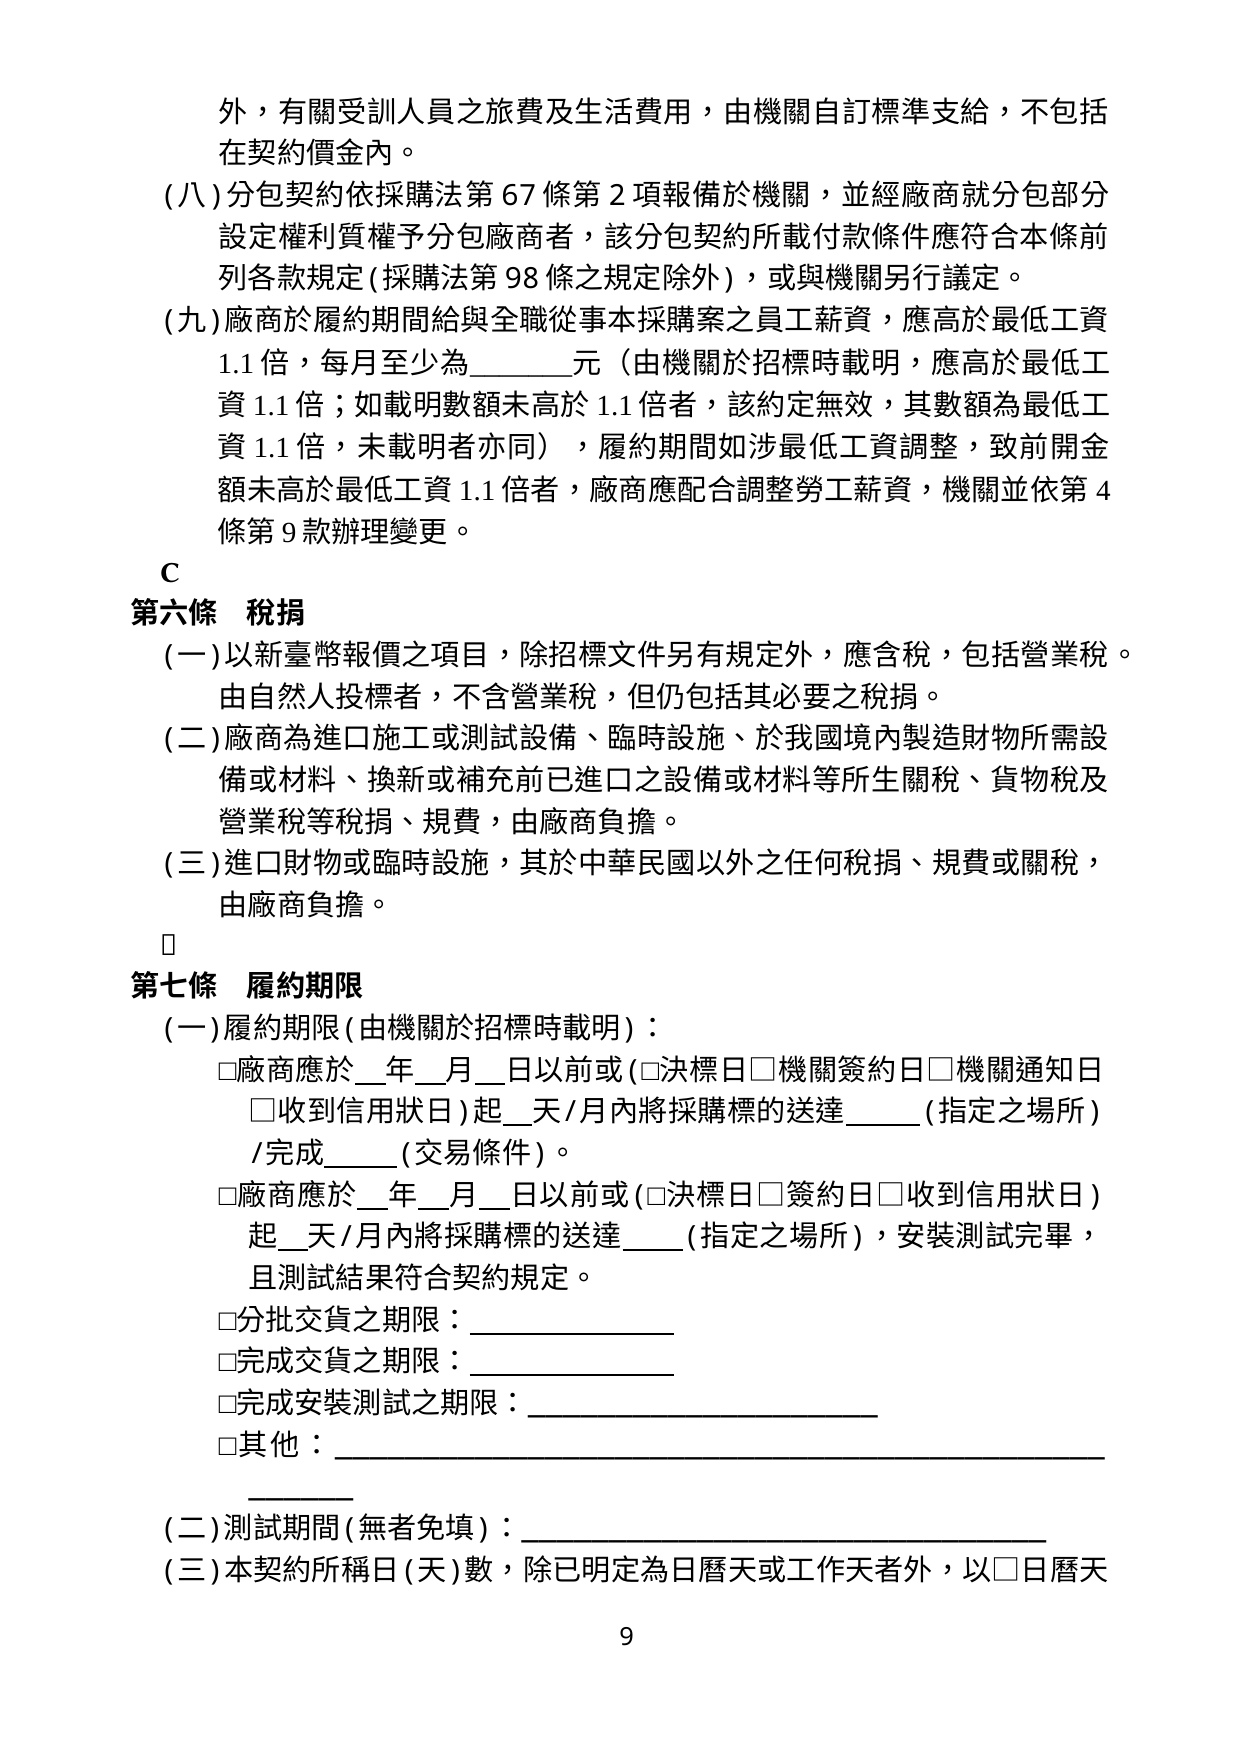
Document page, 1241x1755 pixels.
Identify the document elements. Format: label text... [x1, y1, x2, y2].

text (一)以新臺幣報價之項目，除招標文件另有規定外，應含稅，包括營業稅。由自然人投標者，不含營業稅，但仍包括其必要之稅捐。 [159, 632, 1110, 716]
text (八)分包契約依採購法第67條第2項報備於機關，並經廠商就分包部分設定權利質權予分包廠商者，該分包契約所載付款條件應符合本條前列各款規定(採購法第98條之規定除外)，或與機關另行議定。 [159, 172, 1110, 297]
text (九)廠商於履約期間給與全職從事本採購案之員工薪資，應高於最低工資1.1倍，每月至少為_______元（由機關於招標時載明，應高於最低工資1.1倍；如載明數額未高於1.1倍者，該約定無效，其數額為最低工資1.1倍，未載明者亦同），履約期間如涉最低工資調整，致前開金額未高於最低工資1.1倍者，廠商應配合調整勞工薪資，機關並依第4條第9款辦理變更。 [159, 297, 1110, 551]
text 外，有關受訓人員之旅費及生活費用，由機關自訂標準支給，不包括在契約價金內。 [159, 89, 1110, 172]
text 第六條 稅捐 [130, 591, 1110, 632]
text □分批交貨之期限： [218, 1297, 1104, 1338]
text (三)進口財物或臨時設施，其於中華民國以外之任何稅捐、規費或關稅，由廠商負擔。 [159, 841, 1110, 924]
text (一)履約期限(由機關於招標時載明)： [159, 1005, 1110, 1047]
text (三)本契約所稱日(天)數，除已明定為日曆天或工作天者外，以□日曆天 [159, 1547, 1110, 1588]
text □完成交貨之期限： [218, 1338, 1104, 1380]
text □其他：__________________________________________________ [218, 1422, 1104, 1505]
text  [159, 924, 1110, 963]
text  [159, 551, 1104, 591]
text (二)測試期間(無者免填)：______________________________ [159, 1505, 1110, 1547]
text □廠商應於 年 月 日以前或(□決標日□簽約日□收到信用狀日)起 天/月內將採購標的送達 (指定之場所)，安裝測試完畢，且測試結果符合契約規定。 [218, 1172, 1104, 1297]
text (二)廠商為進口施工或測試設備、臨時設施、於我國境內製造財物所需設備或材料、換新或補充前已進口之設備或材料等所生關稅、貨物稅及營業稅等稅捐、規費，由廠商負擔。 [159, 716, 1110, 841]
text □完成安裝測試之期限：____________________ [218, 1380, 1104, 1422]
text 第七條 履約期限 [130, 963, 1110, 1005]
text □廠商應於 年 月 日以前或(□決標日□機關簽約日□機關通知日□收到信用狀日)起 天/月內將採購標的送達 (指定之場所)/完成 (交易條件)。 [218, 1047, 1104, 1172]
